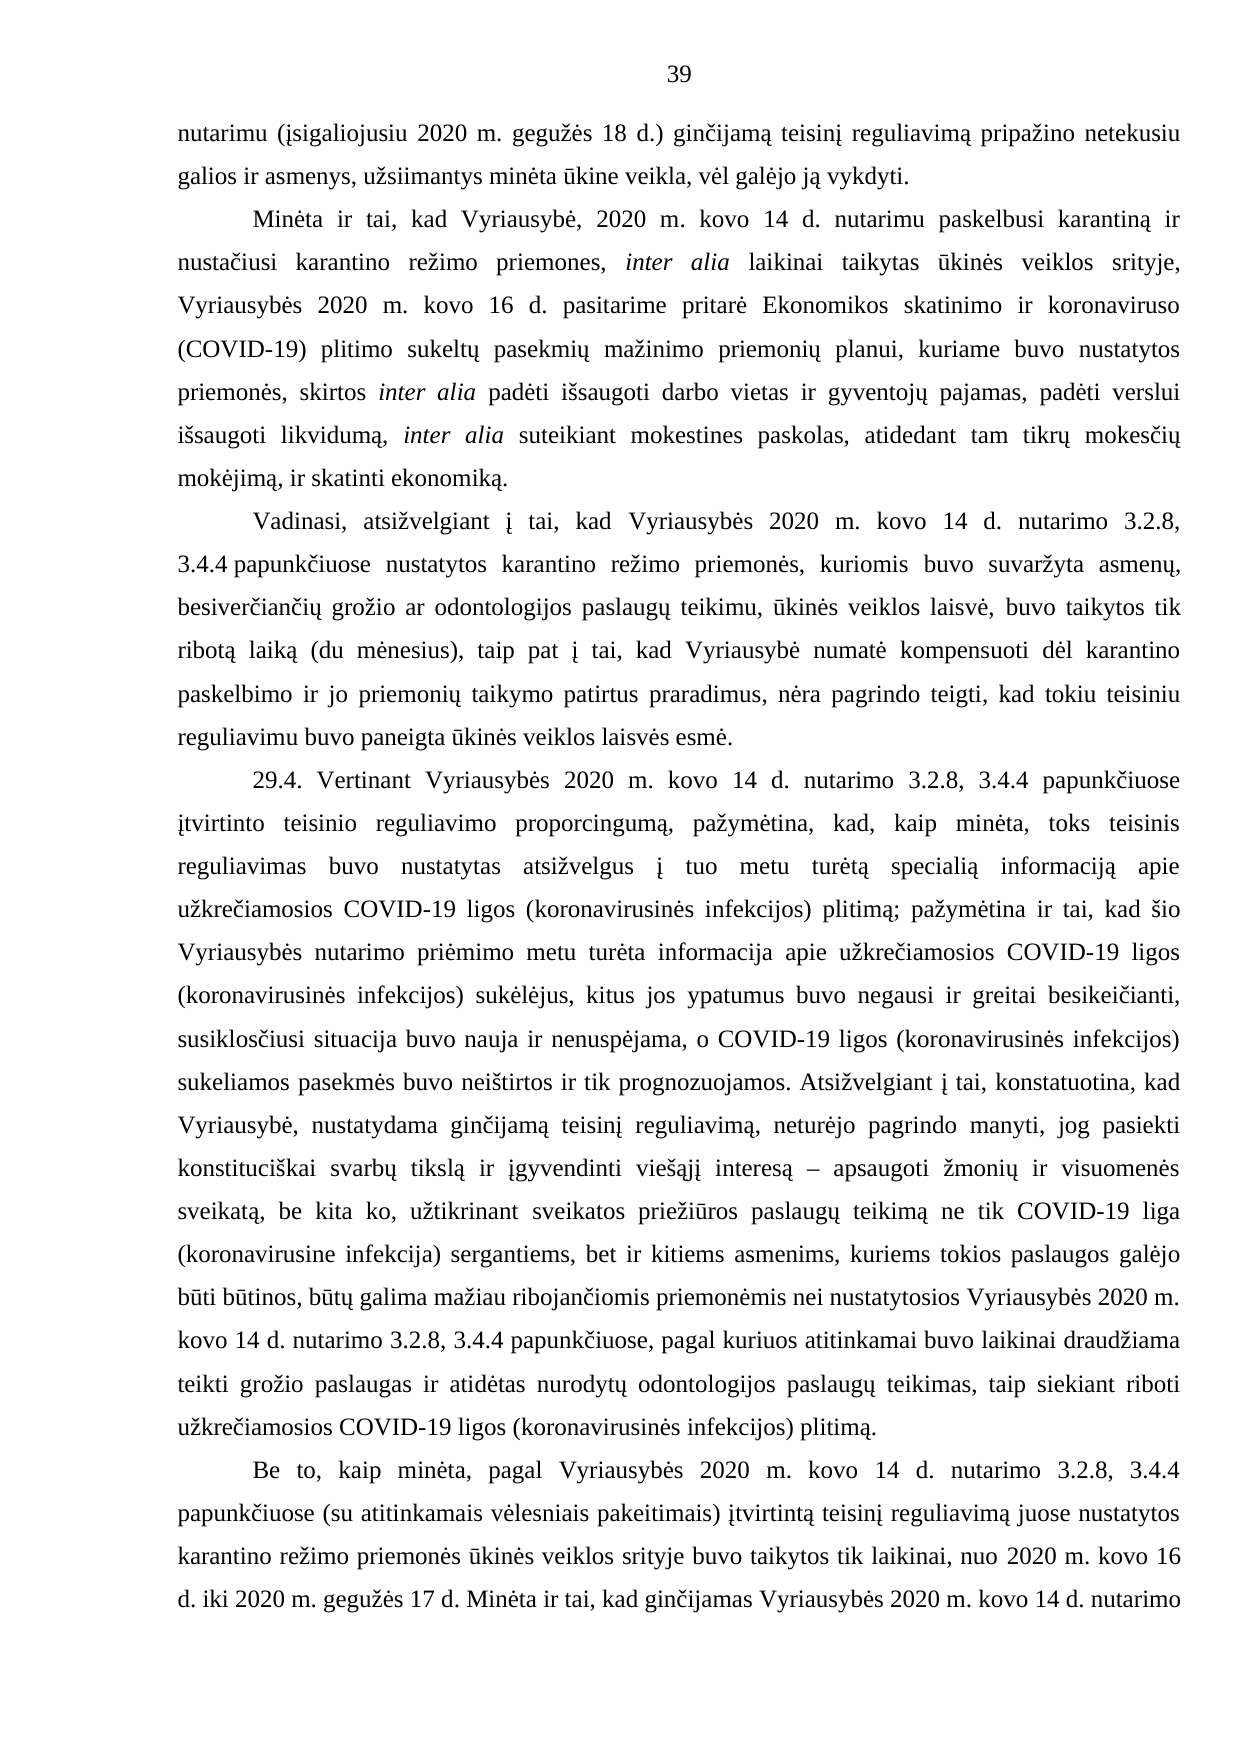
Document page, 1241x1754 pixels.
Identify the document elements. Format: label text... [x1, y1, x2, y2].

text Minėta ir tai, kad Vyriausybė, 2020 m. kovo 14 d. nutarimu paskelbusi karantiną ir nustačiusi karantino režimo priemones, inter alia laikinai taikytas ūkinės veiklos srityje, Vyriausybės 2020 m. kovo 16 d. pasitarime pritarė Ekonomikos skatinimo ir koronaviruso (COVID-19) plitimo sukeltų pasekmių mažinimo priemonių planui, kuriame buvo nustatytos priemonės, skirtos inter alia padėti išsaugoti darbo vietas ir gyventojų pajamas, padėti verslui išsaugoti likvidumą, inter alia suteikiant mokestines paskolas, atidedant tam tikrų mokesčių mokėjimą, ir skatinti ekonomiką. [177, 204, 1181, 492]
text 29.4. Vertinant Vyriausybės 2020 m. kovo 14 d. nutarimo 3.2.8, 3.4.4 papunkčiuose įtvirtinto teisinio reguliavimo proporcingumą, pažymėtina, kad, kaip minėta, toks teisinis reguliavimas buvo nustatytas atsižvelgus į tuo metu turėtą specialią informaciją apie užkrečiamosios COVID-19 ligos (koronavirusinės infekcijos) plitimą; pažymėtina ir tai, kad šio Vyriausybės nutarimo priėmimo metu turėta informacija apie užkrečiamosios COVID-19 ligos (koronavirusinės infekcijos) sukėlėjus, kitus jos ypatumus buvo negausi ir greitai besikeičianti, susiklosčiusi situacija buvo nauja ir nenuspėjama, o COVID-19 ligos (koronavirusinės infekcijos) sukeliamos pasekmės buvo neištirtos ir tik prognozuojamos. Atsižvelgiant į tai, konstatuotina, kad Vyriausybė, nustatydama ginčijamą teisinį reguliavimą, neturėjo pagrindo manyti, jog pasiekti konstituciškai svarbų tikslą ir įgyvendinti viešąjį interesą – apsaugoti žmonių ir visuomenės sveikatą, be kita ko, užtikrinant sveikatos priežiūros paslaugų teikimą ne tik COVID-19 liga (koronavirusine infekcija) sergantiems, bet ir kitiems asmenims, kuriems tokios paslaugos galėjo būti būtinos, būtų galima mažiau ribojančiomis priemonėmis nei nustatytosios Vyriausybės 2020 m. kovo 14 d. nutarimo 3.2.8, 3.4.4 papunkčiuose, pagal kuriuos atitinkamai buvo laikinai draudžiama teikti grožio paslaugas ir atidėtas nurodytų odontologijos paslaugų teikimas, taip siekiant riboti užkrečiamosios COVID-19 ligos (koronavirusinės infekcijos) plitimą. [177, 765, 1181, 1441]
text Vadinasi, atsižvelgiant į tai, kad Vyriausybės 2020 m. kovo 14 d. nutarimo 3.2.8, 3.4.4 papunkčiuose nustatytos karantino režimo priemonės, kuriomis buvo suvaržyta asmenų, besiverčiančių grožio ar odontologijos paslaugų teikimu, ūkinės veiklos laisvė, buvo taikytos tik ribotą laiką (du mėnesius), taip pat į tai, kad Vyriausybė numatė kompensuoti dėl karantino paskelbimo ir jo priemonių taikymo patirtus praradimus, nėra pagrindo teigti, kad tokiu teisiniu reguliavimu buvo paneigta ūkinės veiklos laisvės esmė. [177, 506, 1181, 751]
text Be to, kaip minėta, pagal Vyriausybės 2020 m. kovo 14 d. nutarimo 3.2.8, 3.4.4 papunkčiuose (su atitinkamais vėlesniais pakeitimais) įtvirtintą teisinį reguliavimą juose nustatytos karantino režimo priemonės ūkinės veiklos srityje buvo taikytos tik laikinai, nuo 2020 m. kovo 16 d. iki 2020 m. gegužės 17 d. Minėta ir tai, kad ginčijamas Vyriausybės 2020 m. kovo 14 d. nutarimo [177, 1455, 1181, 1613]
text nutarimu (įsigaliojusiu 2020 m. gegužės 18 d.) ginčijamą teisinį reguliavimą pripažino netekusiu galios ir asmenys, užsiimantys minėta ūkine veikla, vėl galėjo ją vykdyti. [177, 118, 1181, 190]
